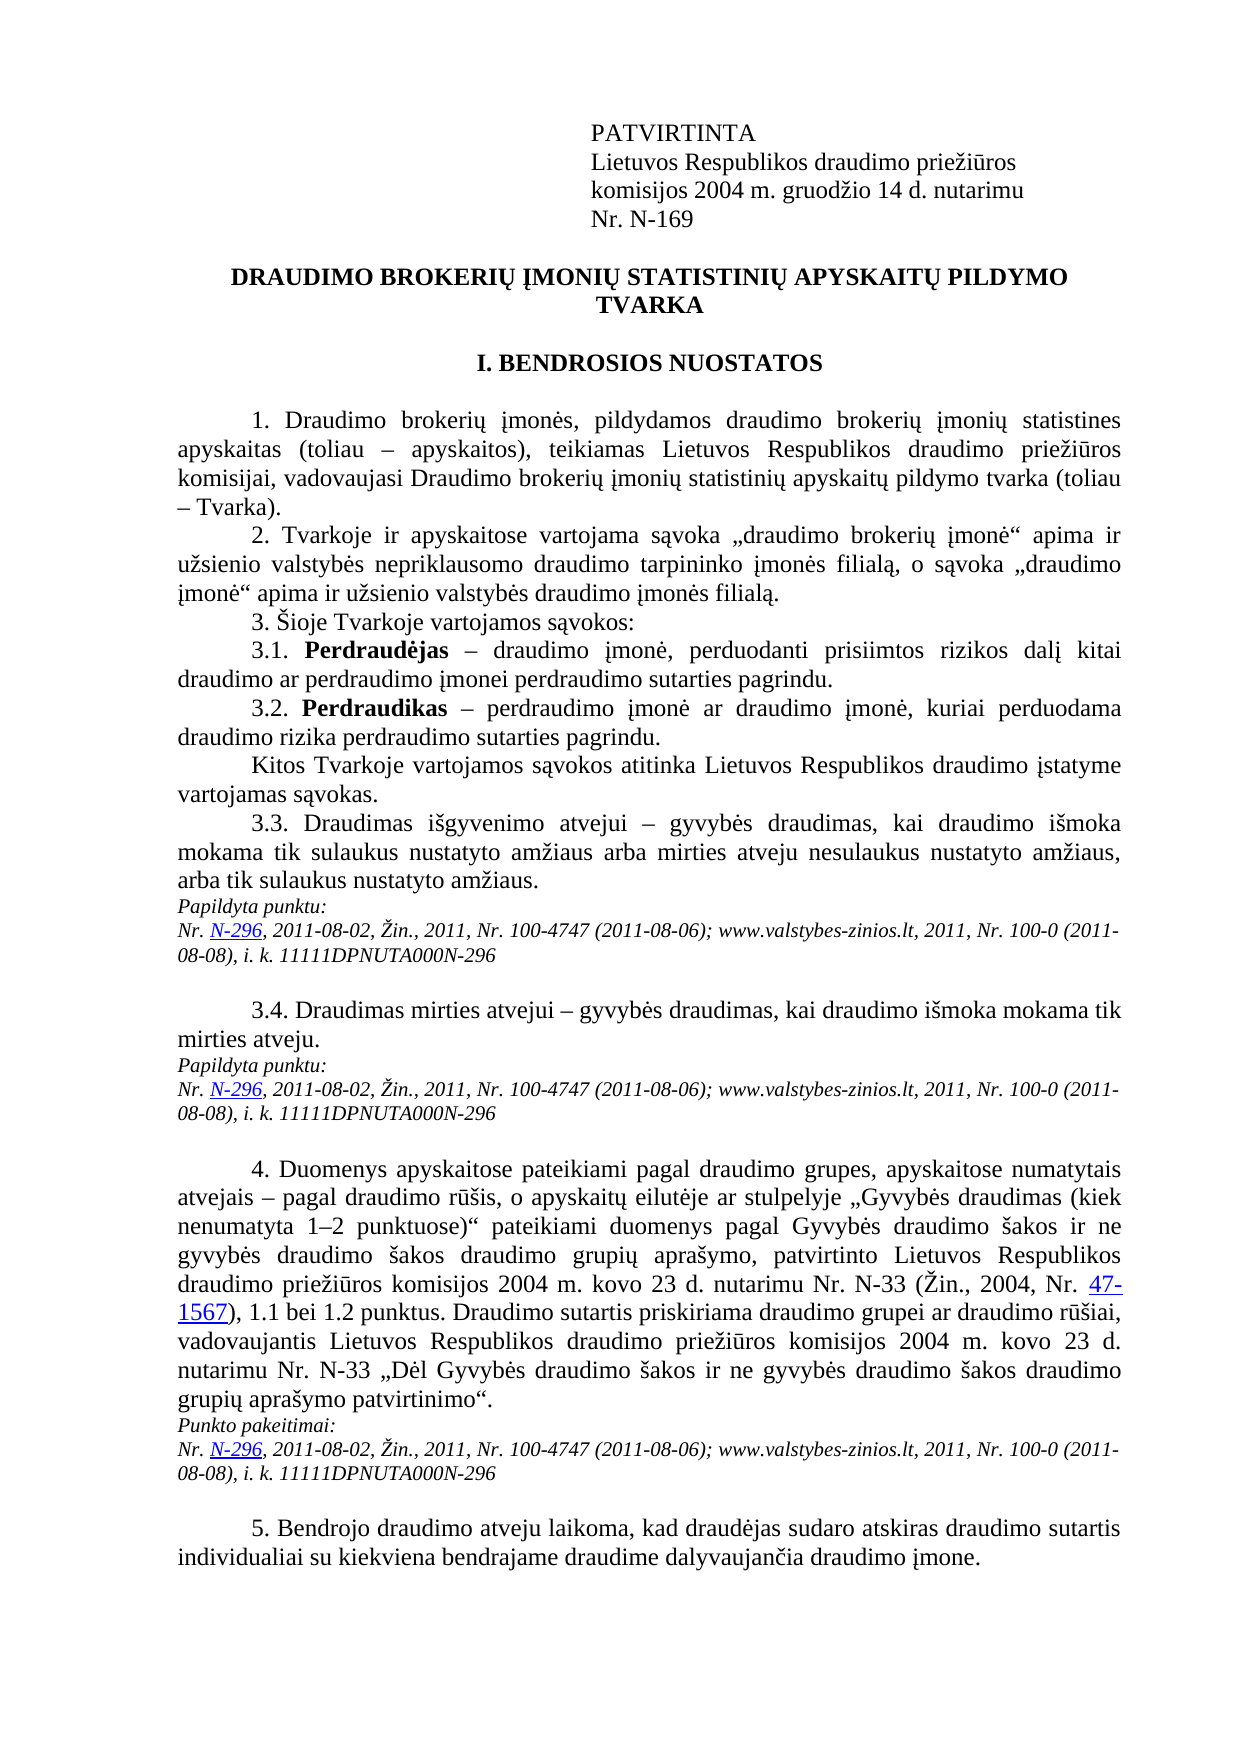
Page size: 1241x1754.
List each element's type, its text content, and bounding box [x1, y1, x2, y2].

text 3.2. Perdraudikas – perdraudimo įmonė ar draudimo įmonė, kuriai perduodama draudimo rizika perdraudimo sutarties pagrindu. [177, 693, 1122, 751]
text 2. Tvarkoje ir apyskaitose vartojama sąvoka „draudimo brokerių įmonė“ apima ir užsienio valstybės nepriklausomo draudimo tarpininko įmonės filialą, o sąvoka „draudimo įmonė“ apima ir užsienio valstybės draudimo įmonės filialą. [177, 521, 1122, 607]
text Kitos Tvarkoje vartojamos sąvokos atitinka Lietuvos Respublikos draudimo įstatyme vartojamas sąvokas. [177, 751, 1122, 808]
text Punkto pakeitimai: [177, 1412, 1122, 1437]
text Nr. N-296, 2011-08-02, Žin., 2011, Nr. 100-4747 (2011-08-06); www.valstybes-zinios.lt, 2011, Nr. 100-0 (2011-08-08), i. k. 11111DPNUTA000N-296 [177, 1437, 1122, 1485]
text Papildyta punktu: [177, 1053, 1122, 1077]
text 1. Draudimo brokerių įmonės, pildydamos draudimo brokerių įmonių statistines apyskaitas (toliau – apyskaitos), teikiamas Lietuvos Respublikos draudimo priežiūros komisijai, vadovaujasi Draudimo brokerių įmonių statistinių apyskaitų pildymo tvarka (toliau – Tvarka). [177, 406, 1122, 521]
text Draudimo brokerių įmonių statistinių apyskaitų pildymo TVARKA [177, 262, 1122, 319]
text 3. Šioje Tvarkoje vartojamos sąvokos: [177, 607, 1122, 636]
text 5. Bendrojo draudimo atveju laikoma, kad draudėjas sudaro atskiras draudimo sutartis individualiai su kiekviena bendrajame draudime dalyvaujančia draudimo įmone. [177, 1513, 1122, 1571]
text Lietuvos Respublikos draudimo priežiūros [591, 147, 1122, 176]
text PATVIRTINTA [591, 118, 1122, 147]
text Nr. N-296, 2011-08-02, Žin., 2011, Nr. 100-4747 (2011-08-06); www.valstybes-zinios.lt, 2011, Nr. 100-0 (2011-08-08), i. k. 11111DPNUTA000N-296 [177, 1077, 1122, 1125]
text 3.3. Draudimas išgyvenimo atvejui – gyvybės draudimas, kai draudimo išmoka mokama tik sulaukus nustatyto amžiaus arba mirties atveju nesulaukus nustatyto amžiaus, arba tik sulaukus nustatyto amžiaus. [177, 808, 1122, 894]
text 3.4. Draudimas mirties atvejui – gyvybės draudimas, kai draudimo išmoka mokama tik mirties atveju. [177, 995, 1122, 1053]
text Papildyta punktu: [177, 894, 1122, 918]
text Nr. N-296, 2011-08-02, Žin., 2011, Nr. 100-4747 (2011-08-06); www.valstybes-zinios.lt, 2011, Nr. 100-0 (2011-08-08), i. k. 11111DPNUTA000N-296 [177, 918, 1122, 967]
text 3.1. Perdraudėjas – draudimo įmonė, perduodanti prisiimtos rizikos dalį kitai draudimo ar perdraudimo įmonei perdraudimo sutarties pagrindu. [177, 636, 1122, 693]
text 4. Duomenys apyskaitose pateikiami pagal draudimo grupes, apyskaitose numatytais atvejais – pagal draudimo rūšis, o apyskaitų eilutėje ar stulpelyje „Gyvybės draudimas (kiek nenumatyta 1–2 punktuose)“ pateikiami duomenys pagal Gyvybės draudimo šakos ir ne gyvybės draudimo šakos draudimo grupių aprašymo, patvirtinto Lietuvos Respublikos draudimo priežiūros komisijos 2004 m. kovo 23 d. nutarimu Nr. N-33 (Žin., 2004, Nr. 47-1567), 1.1 bei 1.2 punktus. Draudimo sutartis priskiriama draudimo grupei ar draudimo rūšiai, vadovaujantis Lietuvos Respublikos draudimo priežiūros komisijos 2004 m. kovo 23 d. nutarimu Nr. N-33 „Dėl Gyvybės draudimo šakos ir ne gyvybės draudimo šakos draudimo grupių aprašymo patvirtinimo“. [177, 1154, 1122, 1412]
text I. BENDROSIOS NUOSTATOS [177, 348, 1122, 377]
text Nr. N-169 [591, 204, 1122, 233]
text komisijos 2004 m. gruodžio 14 d. nutarimu [591, 176, 1122, 204]
